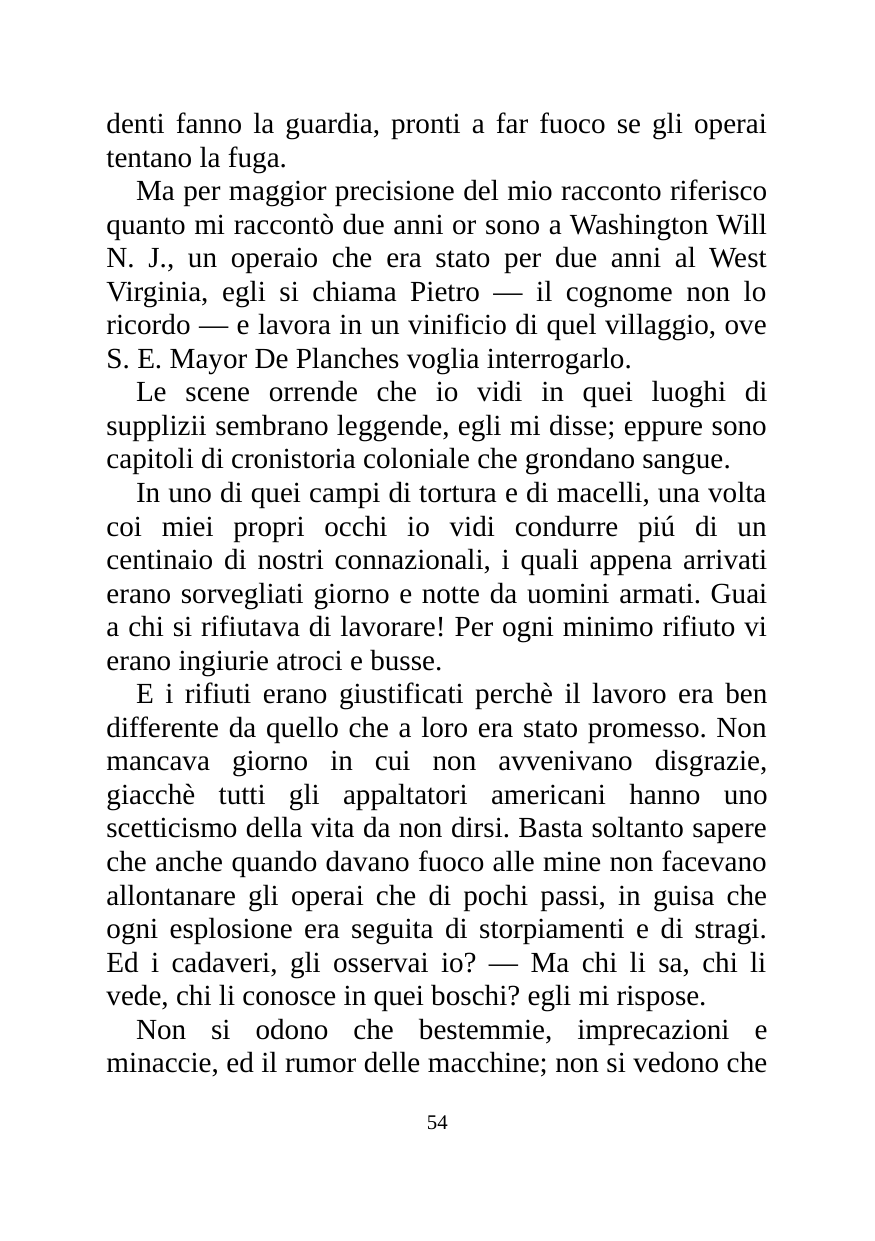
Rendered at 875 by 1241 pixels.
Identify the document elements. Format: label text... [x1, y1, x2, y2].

text Ma per maggior precisione del mio racconto riferisco quanto mi raccontò due anni or sono a Washington Will N. J., un operaio che era stato per due anni al West Virginia, egli si chiama Pietro — il cognome non lo ricordo — e lavora in un vinificio di quel villaggio, ove S. E. Mayor De Planches voglia interrogarlo. [106, 173, 768, 374]
text In uno di quei campi di tortura e di macelli, una volta coi miei propri occhi io vidi condurre piú di un centinaio di nostri connazionali, i quali appena arrivati erano sorvegliati giorno e notte da uomini armati. Guai a chi si rifiutava di lavorare! Per ogni minimo rifiuto vi erano ingiurie atroci e busse. [106, 475, 768, 676]
text Le scene orrende che io vidi in quei luoghi di supplizii sembrano leggende, egli mi disse; eppure sono capitoli di cronistoria coloniale che grondano sangue. [106, 374, 768, 475]
text E i rifiuti erano giustificati perchè il lavoro era ben differente da quello che a loro era stato promesso. Non mancava giorno in cui non avvenivano disgrazie, giacchè tutti gli appaltatori americani hanno uno scetticismo della vita da non dirsi. Basta soltanto sapere che anche quando davano fuoco alle mine non facevano allontanare gli operai che di pochi passi, in guisa che ogni esplosione era seguita di storpiamenti e di stragi. Ed i cadaveri, gli osservai io? — Ma chi li sa, chi li vede, chi li conosce in quei boschi? egli mi rispose. [106, 676, 768, 1012]
text Non si odono che bestemmie, imprecazioni e minaccie, ed il rumor delle macchine; non si vedono che [106, 1012, 768, 1079]
text denti fanno la guardia, pronti a far fuoco se gli operai tentano la fuga. [106, 106, 768, 173]
